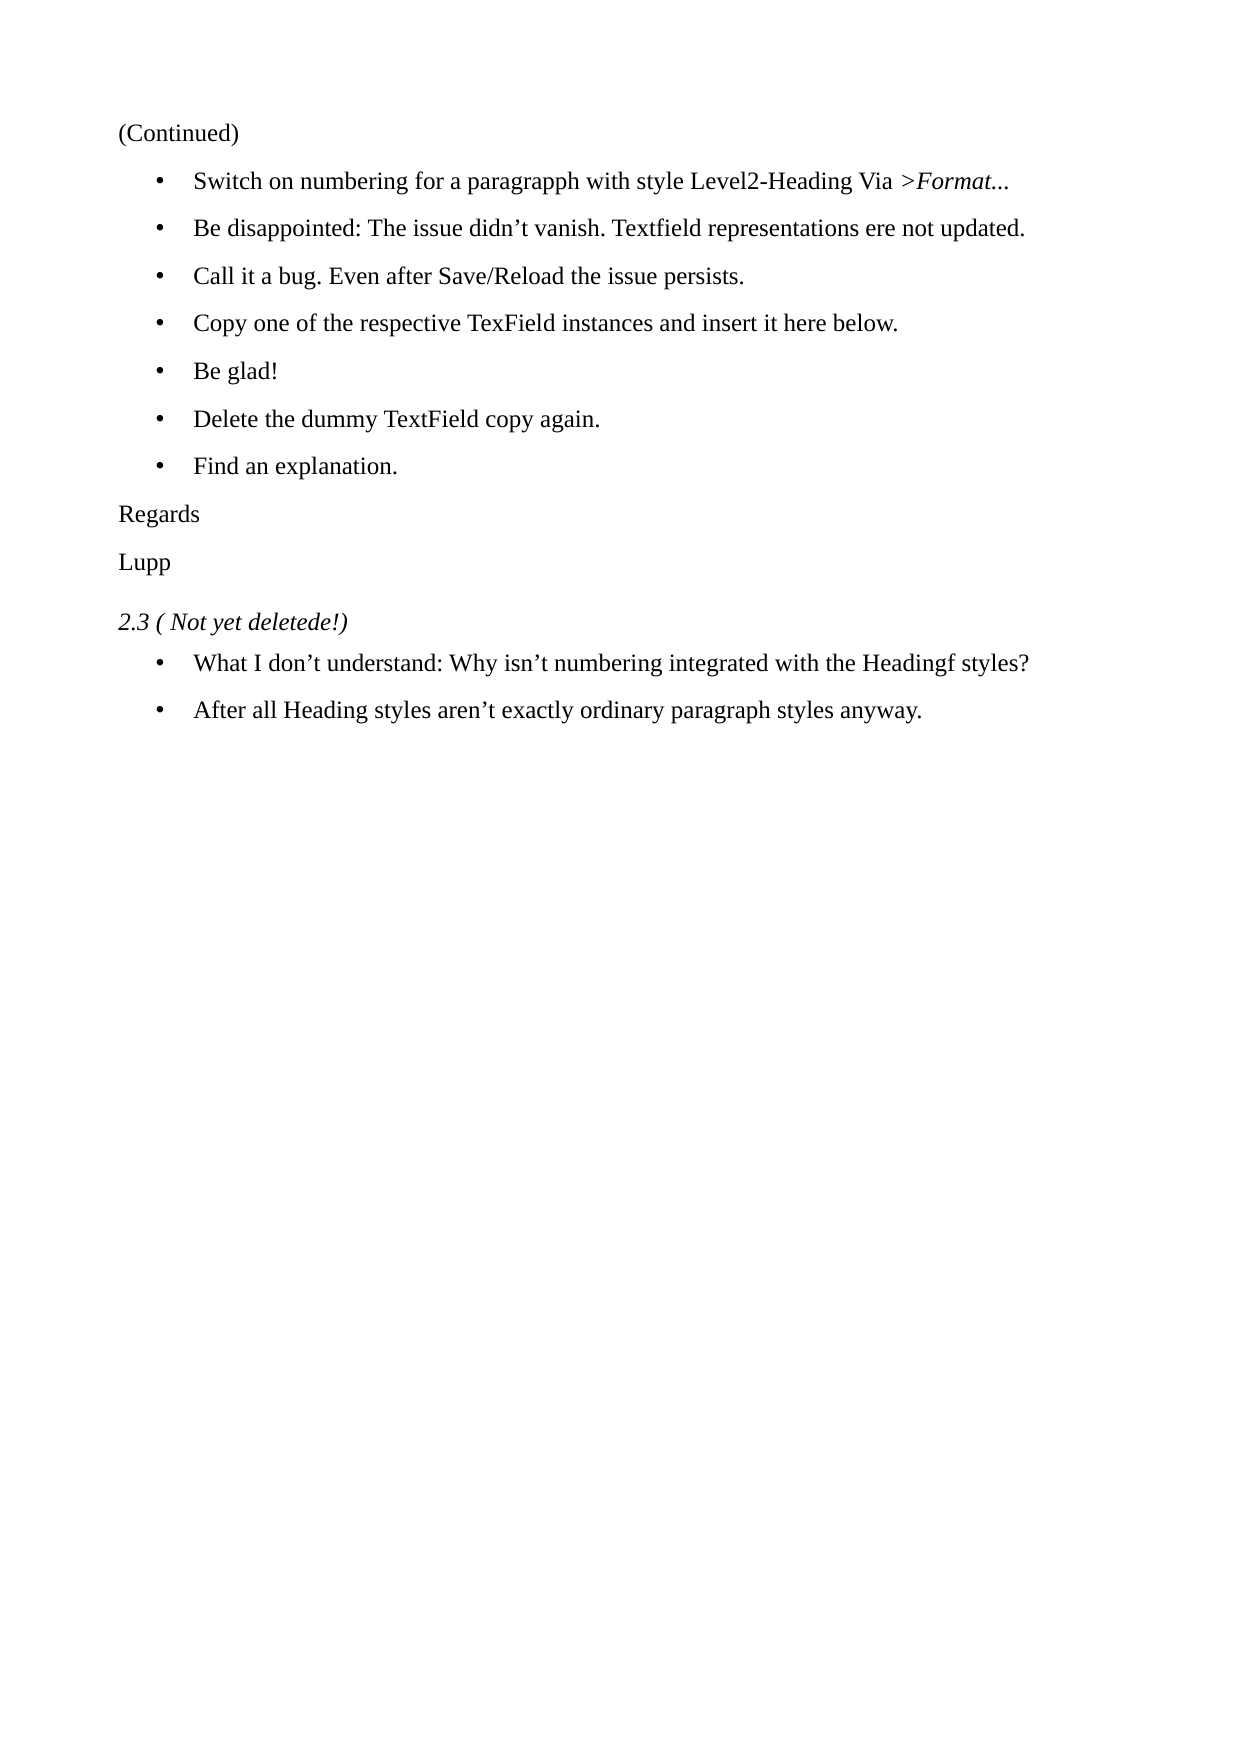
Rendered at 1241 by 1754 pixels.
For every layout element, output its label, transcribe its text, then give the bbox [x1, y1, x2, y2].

list Be disappointed: The issue didn’t vanish. Textfield representations ere not updated. [156, 213, 1122, 242]
list Be glad! [156, 356, 1122, 385]
text Lupp [118, 547, 1122, 575]
text (Continued) [118, 118, 1122, 147]
list Find an explanation. [156, 451, 1122, 480]
list What I don’t understand: Why isn’t numbering integrated with the Headingf styles? [156, 648, 1122, 677]
text Regards [118, 499, 1122, 528]
list Copy one of the respective TexField instances and insert it here below. [156, 308, 1122, 337]
list After all Heading styles aren’t exactly ordinary paragraph styles anyway. [156, 696, 1122, 724]
text 2.3 ( Not yet deletede!) [118, 607, 1122, 635]
list Switch on numbering for a paragrapph with style Level2-Heading Via >Format... [156, 166, 1122, 194]
list Delete the dummy TextField copy again. [156, 404, 1122, 432]
list Call it a bug. Even after Save/Reload the issue persists. [156, 261, 1122, 290]
